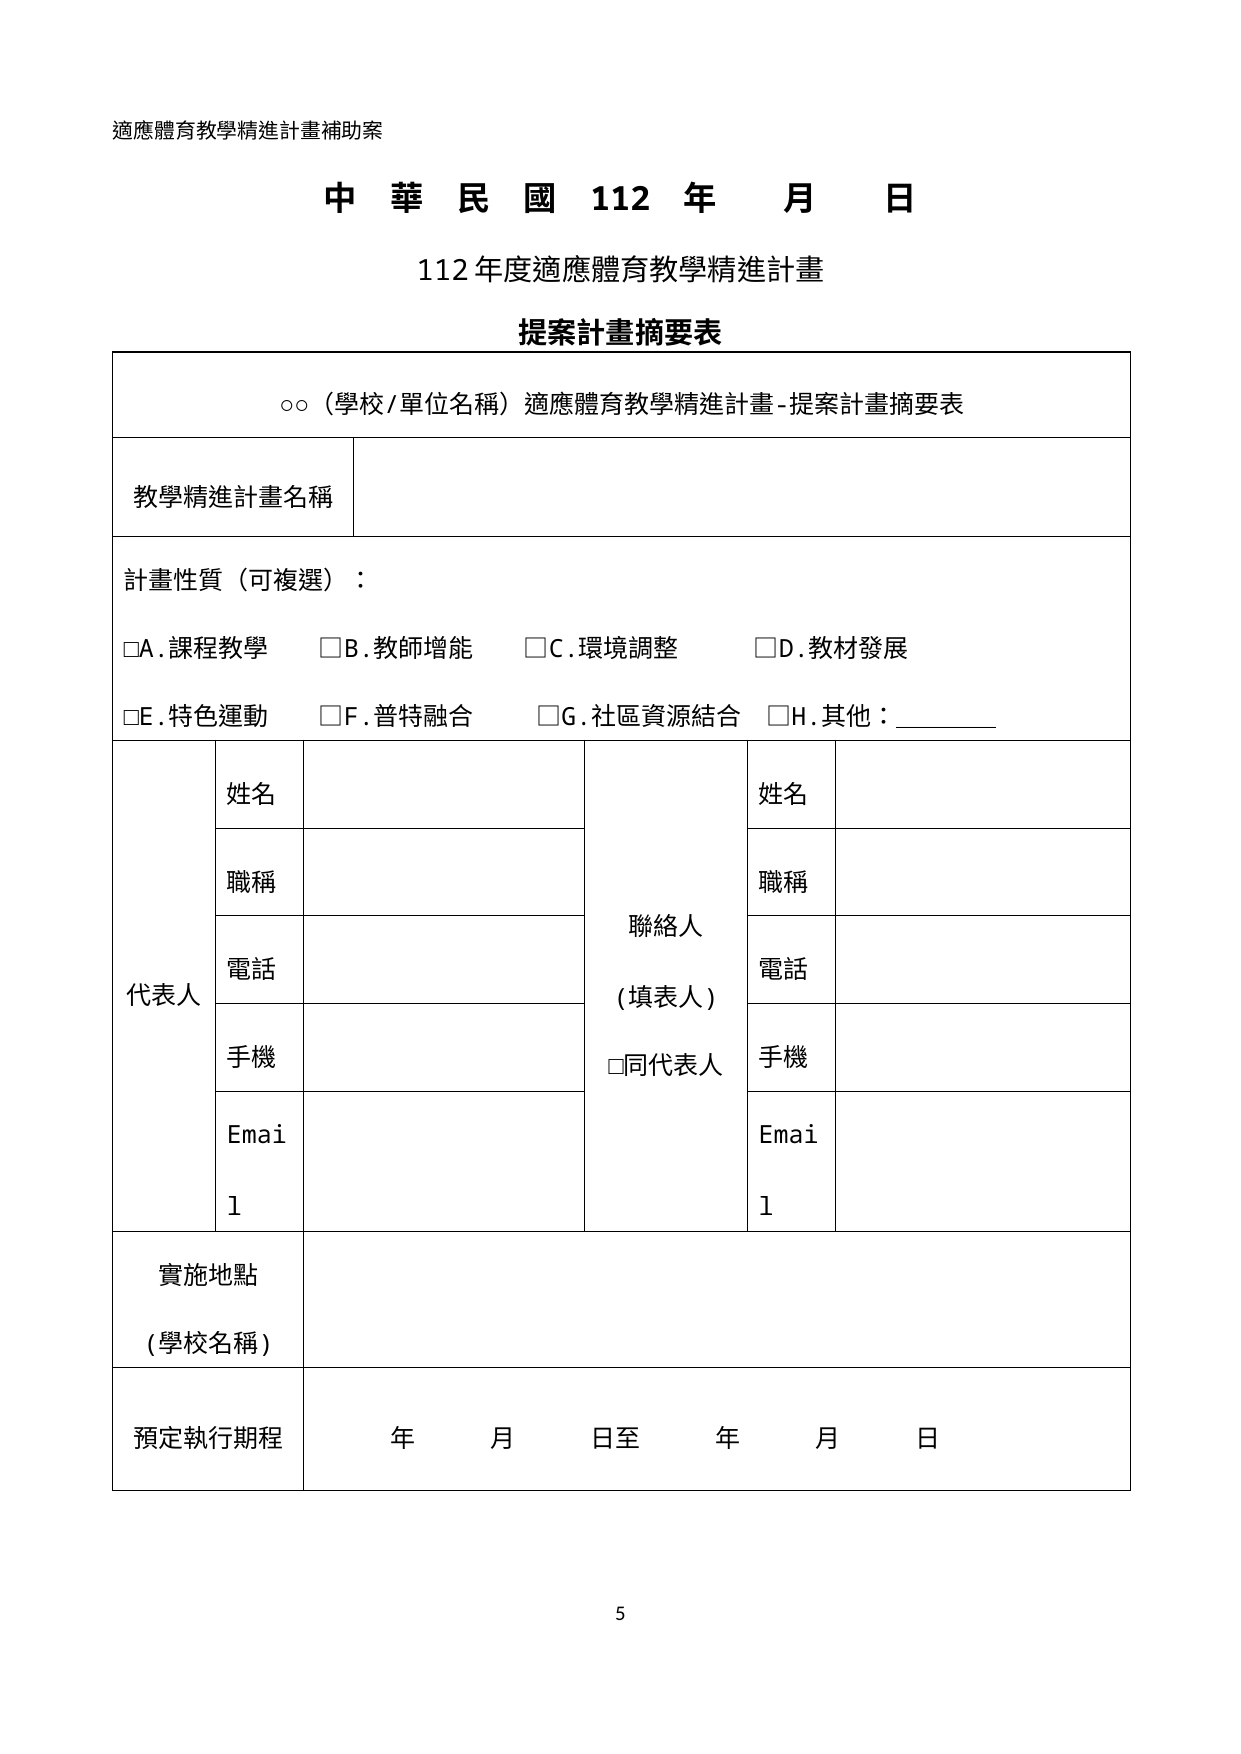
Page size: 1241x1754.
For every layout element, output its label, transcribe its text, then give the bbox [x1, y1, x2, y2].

table_cell 計畫性質（可複選）： □A.課程教學 □B.教師增能 □C.環境調整 □D.教材發展 □E.特色運動 □F.普特融合 □G.社區資源結合 □H.其他：＿＿＿＿ [113, 537, 1130, 739]
table_cell 電話 [748, 916, 835, 1003]
table_cell [304, 829, 584, 915]
table_cell [304, 741, 584, 827]
table_cell 職稱 [748, 829, 835, 915]
table_cell Email [216, 1092, 303, 1231]
text 提案計畫摘要表 [112, 289, 1128, 351]
table_cell 手機 [216, 1004, 303, 1091]
table_cell [836, 741, 1130, 827]
table_cell Email [748, 1092, 835, 1231]
table_cell 教學精進計畫名稱 [113, 438, 353, 536]
table_cell [836, 1092, 1130, 1231]
table_cell 職稱 [216, 829, 303, 915]
table_cell [304, 1004, 584, 1091]
table_cell [304, 1092, 584, 1231]
table_cell 姓名 [748, 741, 835, 827]
table_cell 實施地點 (學校名稱) [113, 1232, 303, 1367]
table_cell [836, 829, 1130, 915]
table_cell 手機 [748, 1004, 835, 1091]
table_cell [304, 916, 584, 1003]
text 112年度適應體育教學精進計畫 [112, 226, 1128, 289]
table_cell [836, 916, 1130, 1003]
table_cell 聯絡人 (填表人) □同代表人 [585, 741, 747, 1231]
table_cell [354, 438, 1130, 536]
text 中 華 民 國 112 年 月 日 [112, 156, 1128, 219]
table_cell 年 月 日至 年 月 日 [304, 1368, 1130, 1490]
table_cell 電話 [216, 916, 303, 1003]
table_cell [304, 1232, 1130, 1367]
table_cell [836, 1004, 1130, 1091]
table_cell 代表人 [113, 741, 215, 1231]
table_cell 姓名 [216, 741, 303, 827]
table_cell 預定執行期程 [113, 1368, 303, 1490]
table_header ○○（學校/單位名稱）適應體育教學精進計畫-提案計畫摘要表 [113, 353, 1130, 437]
